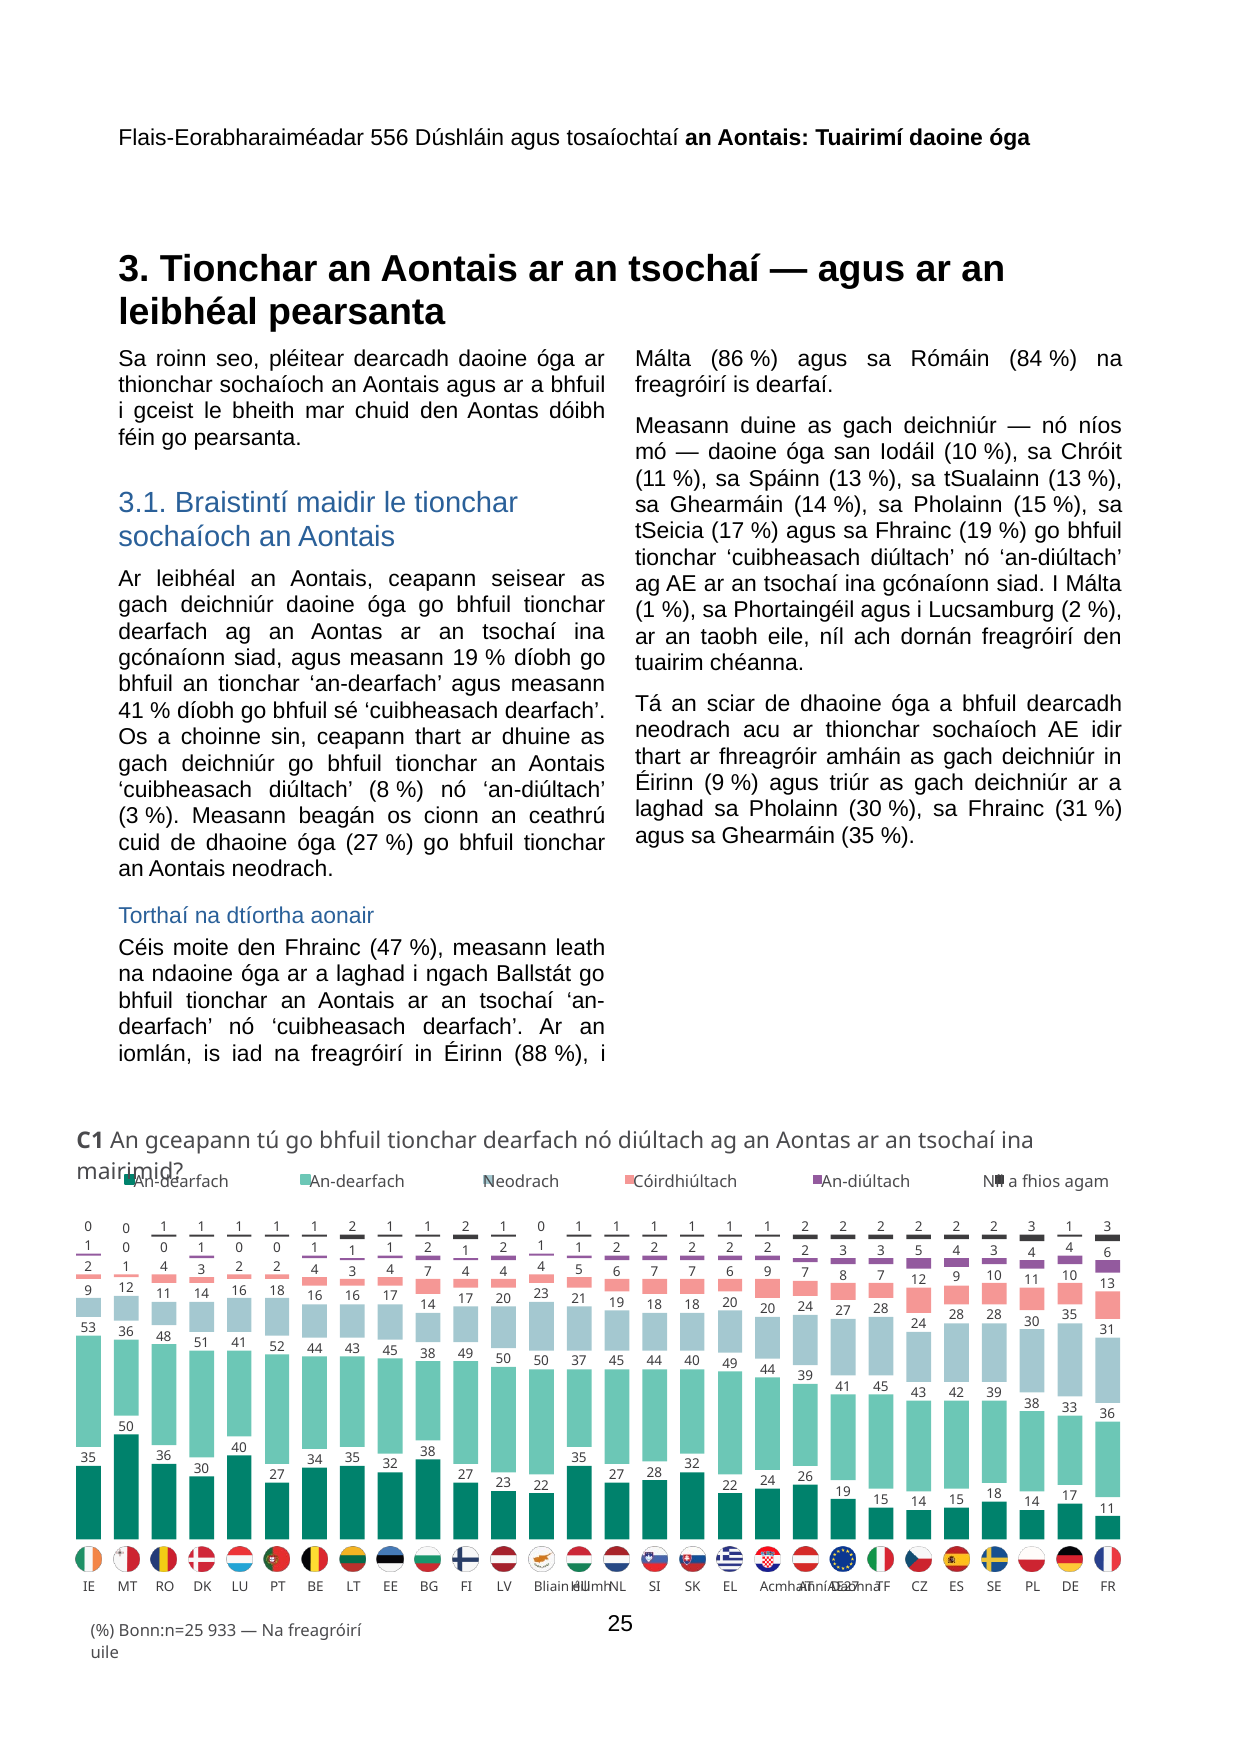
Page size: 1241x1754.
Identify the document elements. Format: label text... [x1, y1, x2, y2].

picture [566, 1546, 592, 1572]
picture [792, 1546, 819, 1572]
picture [716, 1546, 743, 1572]
picture [263, 1546, 290, 1572]
picture [754, 1546, 781, 1572]
picture [226, 1546, 253, 1572]
picture [1056, 1546, 1083, 1572]
subtitle 3.1. Braistintí maidir le tionchar sochaíoch an Aontais [118, 485, 605, 552]
picture [188, 1546, 215, 1572]
picture [829, 1546, 856, 1572]
picture [452, 1546, 479, 1572]
picture [1018, 1546, 1045, 1572]
picture [490, 1546, 517, 1572]
picture [981, 1546, 1008, 1572]
picture [679, 1546, 706, 1572]
picture [905, 1546, 932, 1572]
picture [376, 1546, 404, 1572]
picture [528, 1546, 555, 1572]
picture [943, 1546, 970, 1572]
picture [113, 1546, 140, 1572]
picture [150, 1546, 177, 1572]
picture [603, 1546, 630, 1572]
picture [867, 1546, 894, 1572]
text Tá an sciar de dhaoine óga a bhfuil dearcadh neodrach acu ar thionchar sochaíoch AE idir thart ar fhreagróir amháin as gach deichniúr in Éirinn (9 %) agus triúr as gach deichniúr ar a laghad sa Pholainn (30 %), sa Fhrainc (31 %) agus sa Ghearmáin (35 %). [635, 690, 1122, 848]
text Málta (86 %) agus sa Rómáin (84 %) na freagróirí is dearfaí. [635, 344, 1122, 397]
picture [75, 1546, 102, 1572]
text Torthaí na dtíortha aonair [118, 902, 605, 928]
text Ar leibhéal an Aontais, ceapann seisear as gach deichniúr daoine óga go bhfuil tionchar dearfach ag an Aontas ar an tsochaí ina gcónaíonn siad, agus measann 19 % díobh go bhfuil an tionchar ‘an-dearfach’ agus measann 41 % díobh go bhfuil sé ‘cuibheasach dearfach’. Os a choinne sin, ceapann thart ar dhuine as gach deichniúr go bhfuil tionchar an Aontais ‘cuibheasach diúltach’ (8 %) nó ‘an-diúltach’ (3 %). Measann beagán os cionn an ceathrú cuid de dhaoine óga (27 %) go bhfuil tionchar an Aontais neodrach. [118, 565, 605, 881]
picture [1094, 1546, 1121, 1572]
picture [641, 1546, 668, 1572]
picture [414, 1546, 441, 1572]
text Céis moite den Fhrainc (47 %), measann leath na ndaoine óga ar a laghad i ngach Ballstát go bhfuil tionchar an Aontais ar an tsochaí ‘an-dearfach’ nó ‘cuibheasach dearfach’. Ar an iomlán, is iad na freagróirí in Éirinn (88 %), i [118, 934, 605, 1066]
picture [339, 1546, 366, 1572]
subtitle 3. Tionchar an Aontais ar an tsochaí — agus ar an leibhéal pearsanta [118, 246, 1122, 332]
picture [301, 1546, 328, 1572]
text Measann duine as gach deichniúr — nó níos mó — daoine óga san Iodáil (10 %), sa Chróit (11 %), sa Spáinn (13 %), sa tSualainn (13 %), sa Ghearmáin (14 %), sa Pholainn (15 %), sa tSeicia (17 %) agus sa Fhrainc (19 %) go bhfuil tionchar ‘cuibheasach diúltach’ nó ‘an-diúltach’ ag AE ar an tsochaí ina gcónaíonn siad. I Málta (1 %), sa Phortaingéil agus i Lucsamburg (2 %), ar an taobh eile, níl ach dornán freagróirí den tuairim chéanna. [635, 412, 1122, 675]
text Sa roinn seo, pléitear dearcadh daoine óga ar thionchar sochaíoch an Aontais agus ar a bhfuil i gceist le bheith mar chuid den Aontas dóibh féin go pearsanta. [118, 344, 605, 450]
